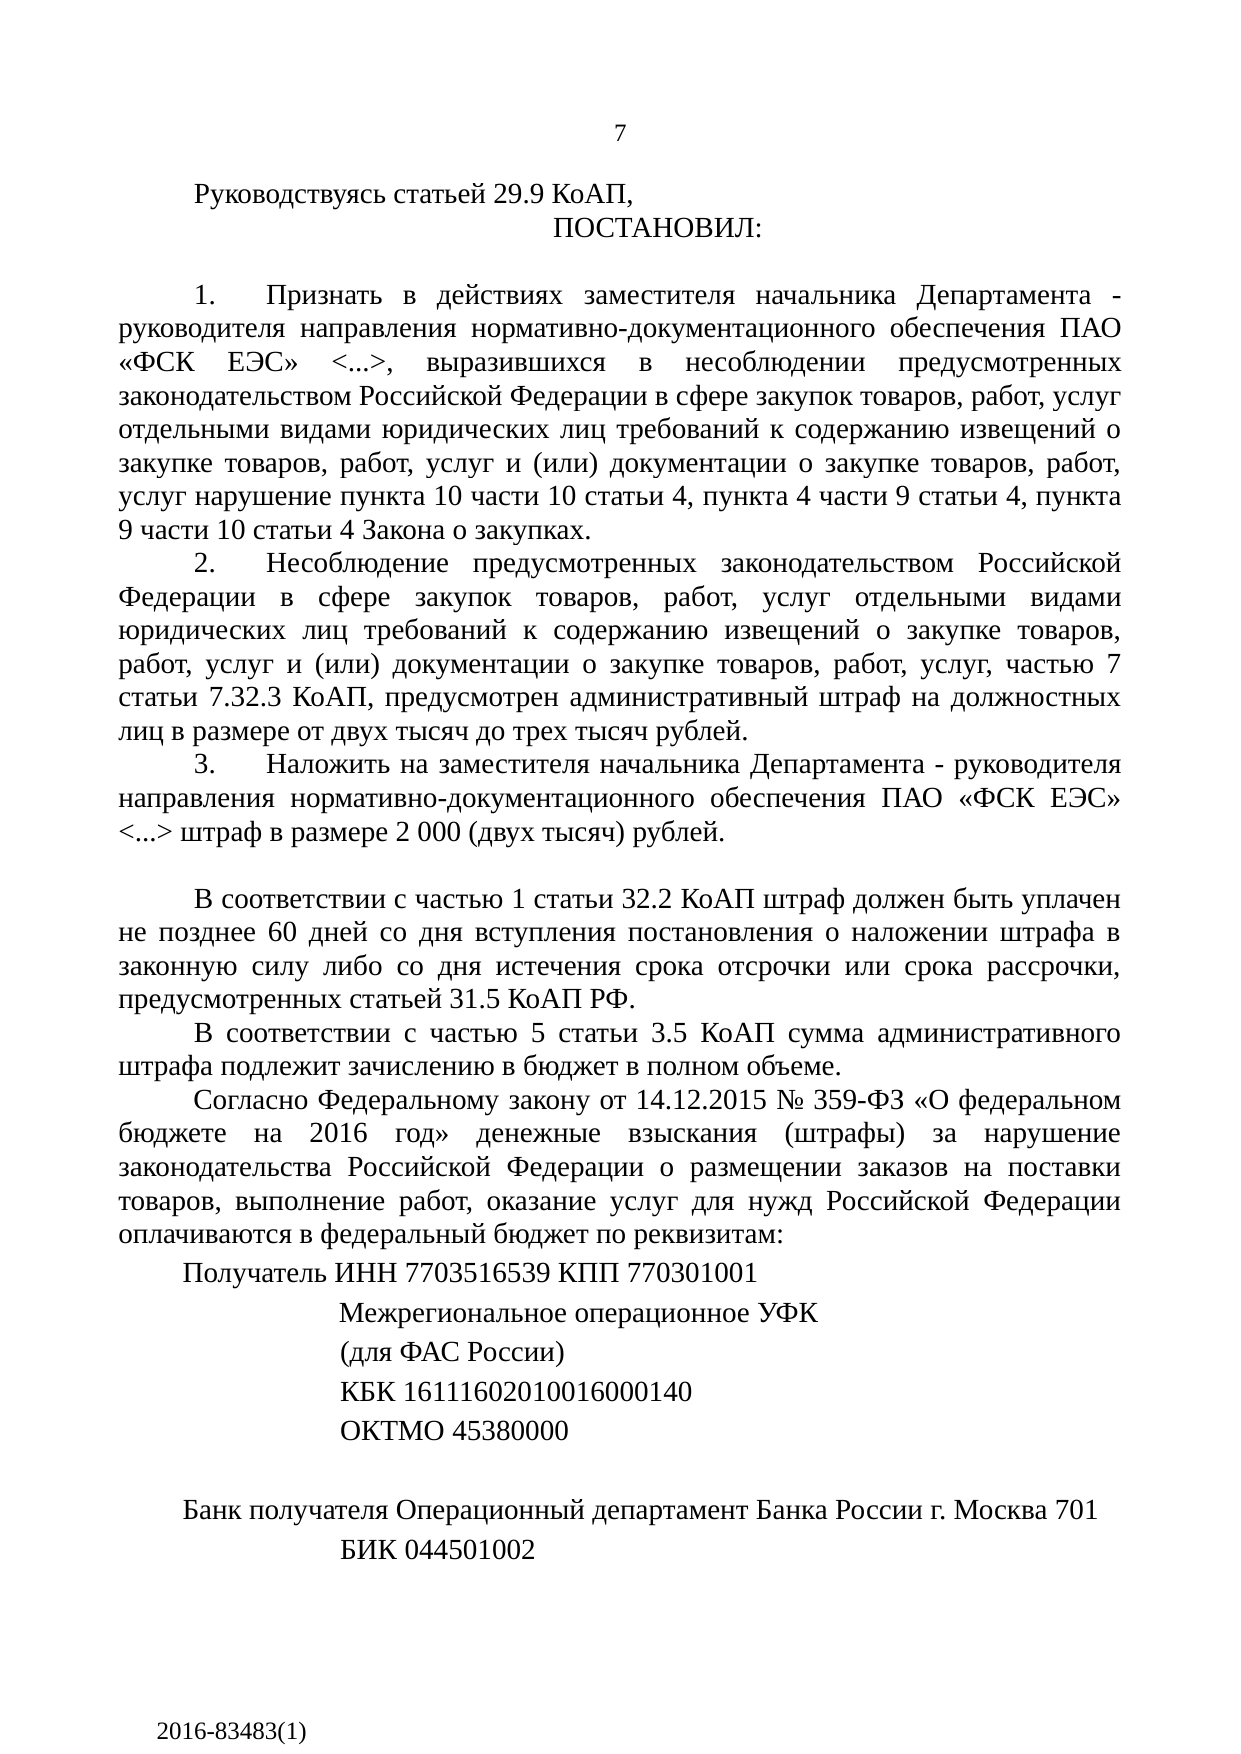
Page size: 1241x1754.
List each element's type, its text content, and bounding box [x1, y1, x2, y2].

text ОКТМО 45380000 [118, 1413, 1122, 1447]
text В соответствии с частью 1 статьи 32.2 КоАП штраф должен быть уплачен не позднее 60 дней со дня вступления постановления о наложении штрафа в законную силу либо со дня истечения срока отсрочки или срока рассрочки, предусмотренных статьей 31.5 КоАП РФ. [118, 881, 1122, 1015]
text БИК 044501002 [118, 1532, 1122, 1566]
text ПОСТАНОВИЛ: [118, 210, 1122, 243]
list Признать в действиях заместителя начальника Департамента - руководителя направления нормативно-документационного обеспечения ПАО «ФСК ЕЭС» <...>, выразившихся в несоблюдении предусмотренных законодательством Российской Федерации в сфере закупок товаров, работ, услуг отдельными видами юридических лиц требований к содержанию извещений о закупке товаров, работ, услуг и (или) документации о закупке товаров, работ, услуг нарушение пункта 10 части 10 статьи 4, пункта 4 части 9 статьи 4, пункта 9 части 10 статьи 4 Закона о закупках. [118, 277, 1122, 545]
text КБК 16111602010016000140 [118, 1374, 1122, 1408]
text В соответствии с частью 5 статьи 3.5 КоАП сумма административного штрафа подлежит зачислению в бюджет в полном объеме. [118, 1015, 1122, 1082]
list Несоблюдение предусмотренных законодательством Российской Федерации в сфере закупок товаров, работ, услуг отдельными видами юридических лиц требований к содержанию извещений о закупке товаров, работ, услуг и (или) документации о закупке товаров, работ, услуг, частью 7 статьи 7.32.3 КоАП, предусмотрен административный штраф на должностных лиц в размере от двух тысяч до трех тысяч рублей. [118, 545, 1122, 747]
text Согласно Федеральному закону от 14.12.2015 № 359-ФЗ «О федеральном бюджете на 2016 год» денежные взыскания (штрафы) за нарушение законодательства Российской Федерации о размещении заказов на поставки товаров, выполнение работ, оказание услуг для нужд Российской Федерации оплачиваются в федеральный бюджет по реквизитам: [118, 1082, 1122, 1250]
text Межрегиональное операционное УФК [118, 1295, 1122, 1329]
list Наложить на заместителя начальника Департамента - руководителя направления нормативно-документационного обеспечения ПАО «ФСК ЕЭС» <...> штраф в размере 2 000 (двух тысяч) рублей. [118, 747, 1122, 847]
text Руководствуясь статьей 29.9 КоАП, [118, 176, 1122, 210]
text Банк получателя Операционный департамент Банка России г. Москва 701 [118, 1492, 1122, 1526]
text (для ФАС России) [118, 1334, 1122, 1368]
text Получатель ИНН 7703516539 КПП 770301001 [118, 1256, 1122, 1289]
